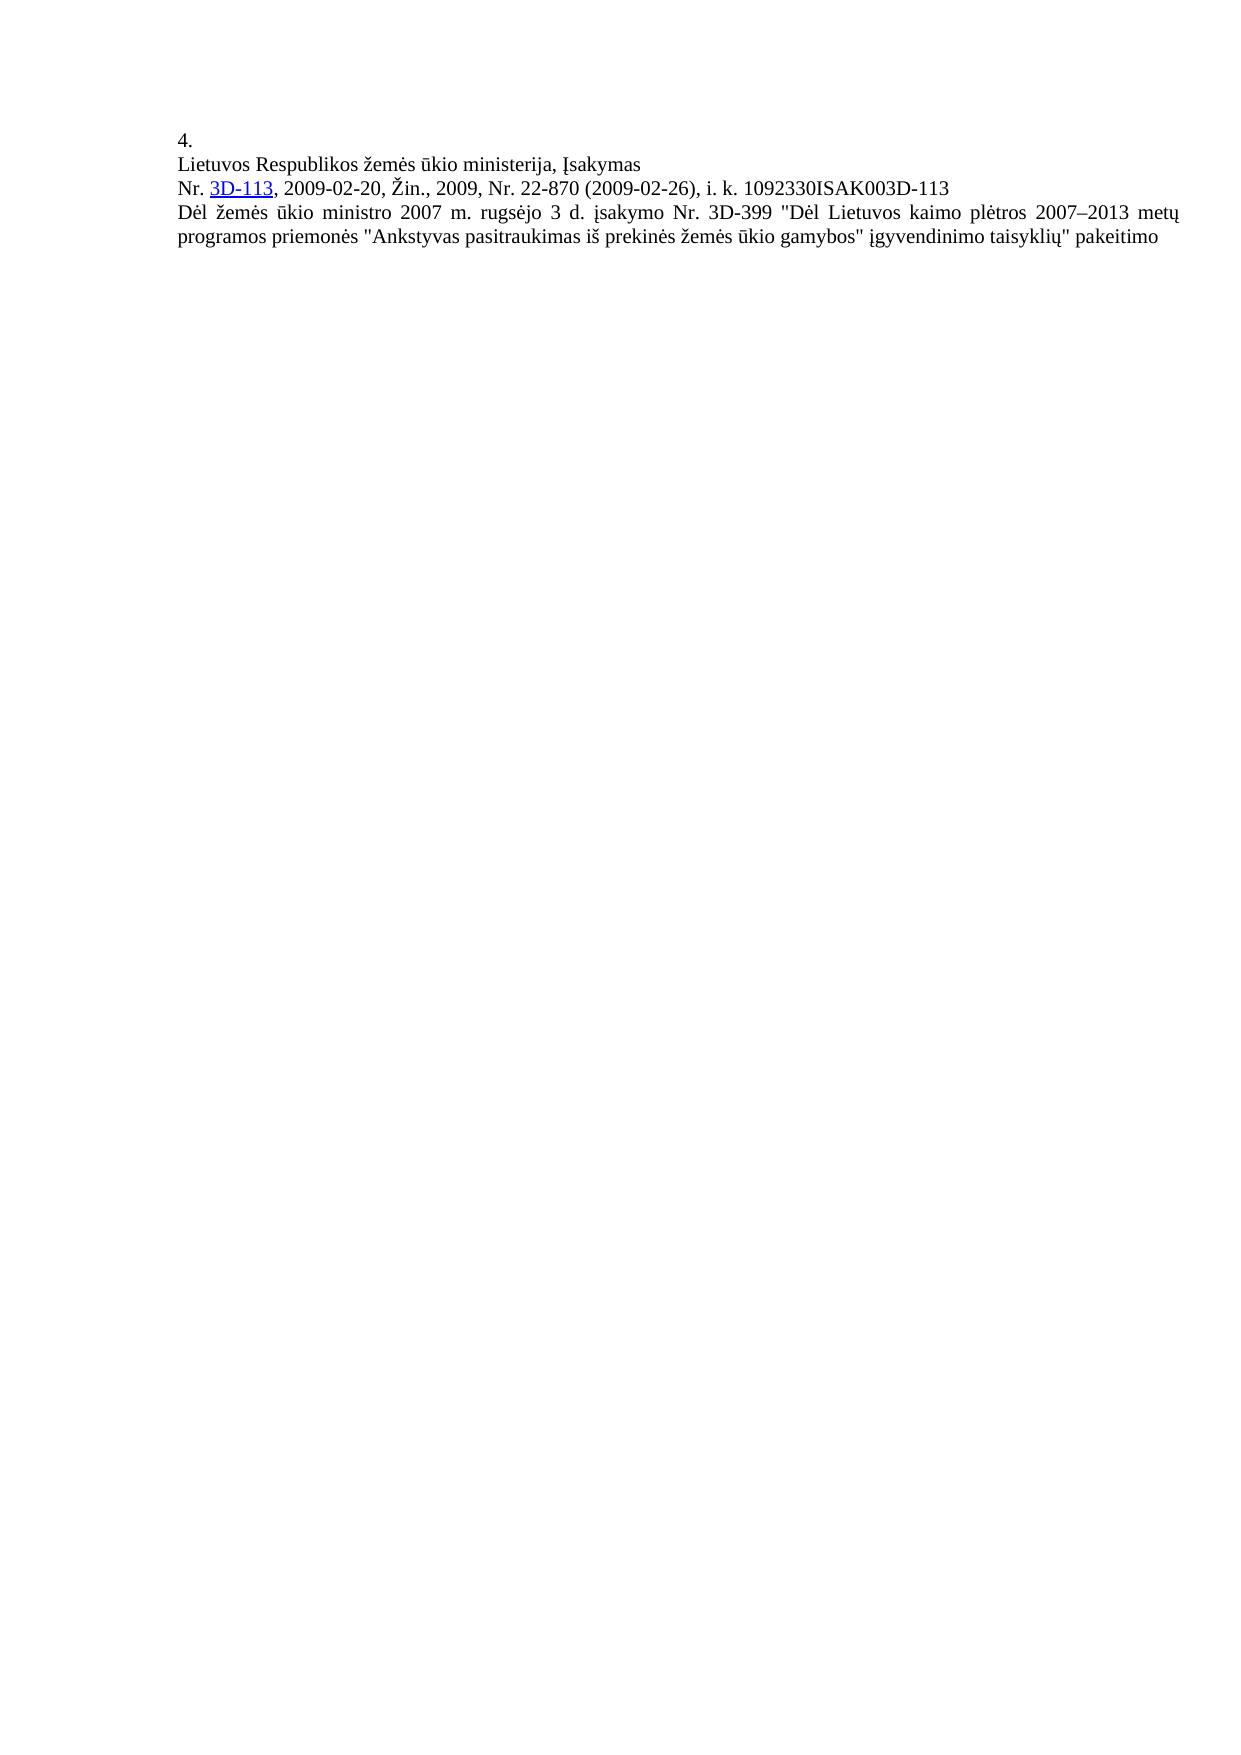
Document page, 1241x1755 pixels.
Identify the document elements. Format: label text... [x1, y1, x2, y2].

text Nr. 3D-113, 2009-02-20, Žin., 2009, Nr. 22-870 (2009-02-26), i. k. 1092330ISAK003D-113 [177, 176, 1181, 200]
text Lietuvos Respublikos žemės ūkio ministerija, Įsakymas [177, 152, 1181, 176]
text 4. [177, 127, 1181, 152]
text Dėl žemės ūkio ministro 2007 m. rugsėjo 3 d. įsakymo Nr. 3D-399 "Dėl Lietuvos kaimo plėtros 2007–2013 metų programos priemonės "Ankstyvas pasitraukimas iš prekinės žemės ūkio gamybos" įgyvendinimo taisyklių" pakeitimo [177, 200, 1181, 248]
